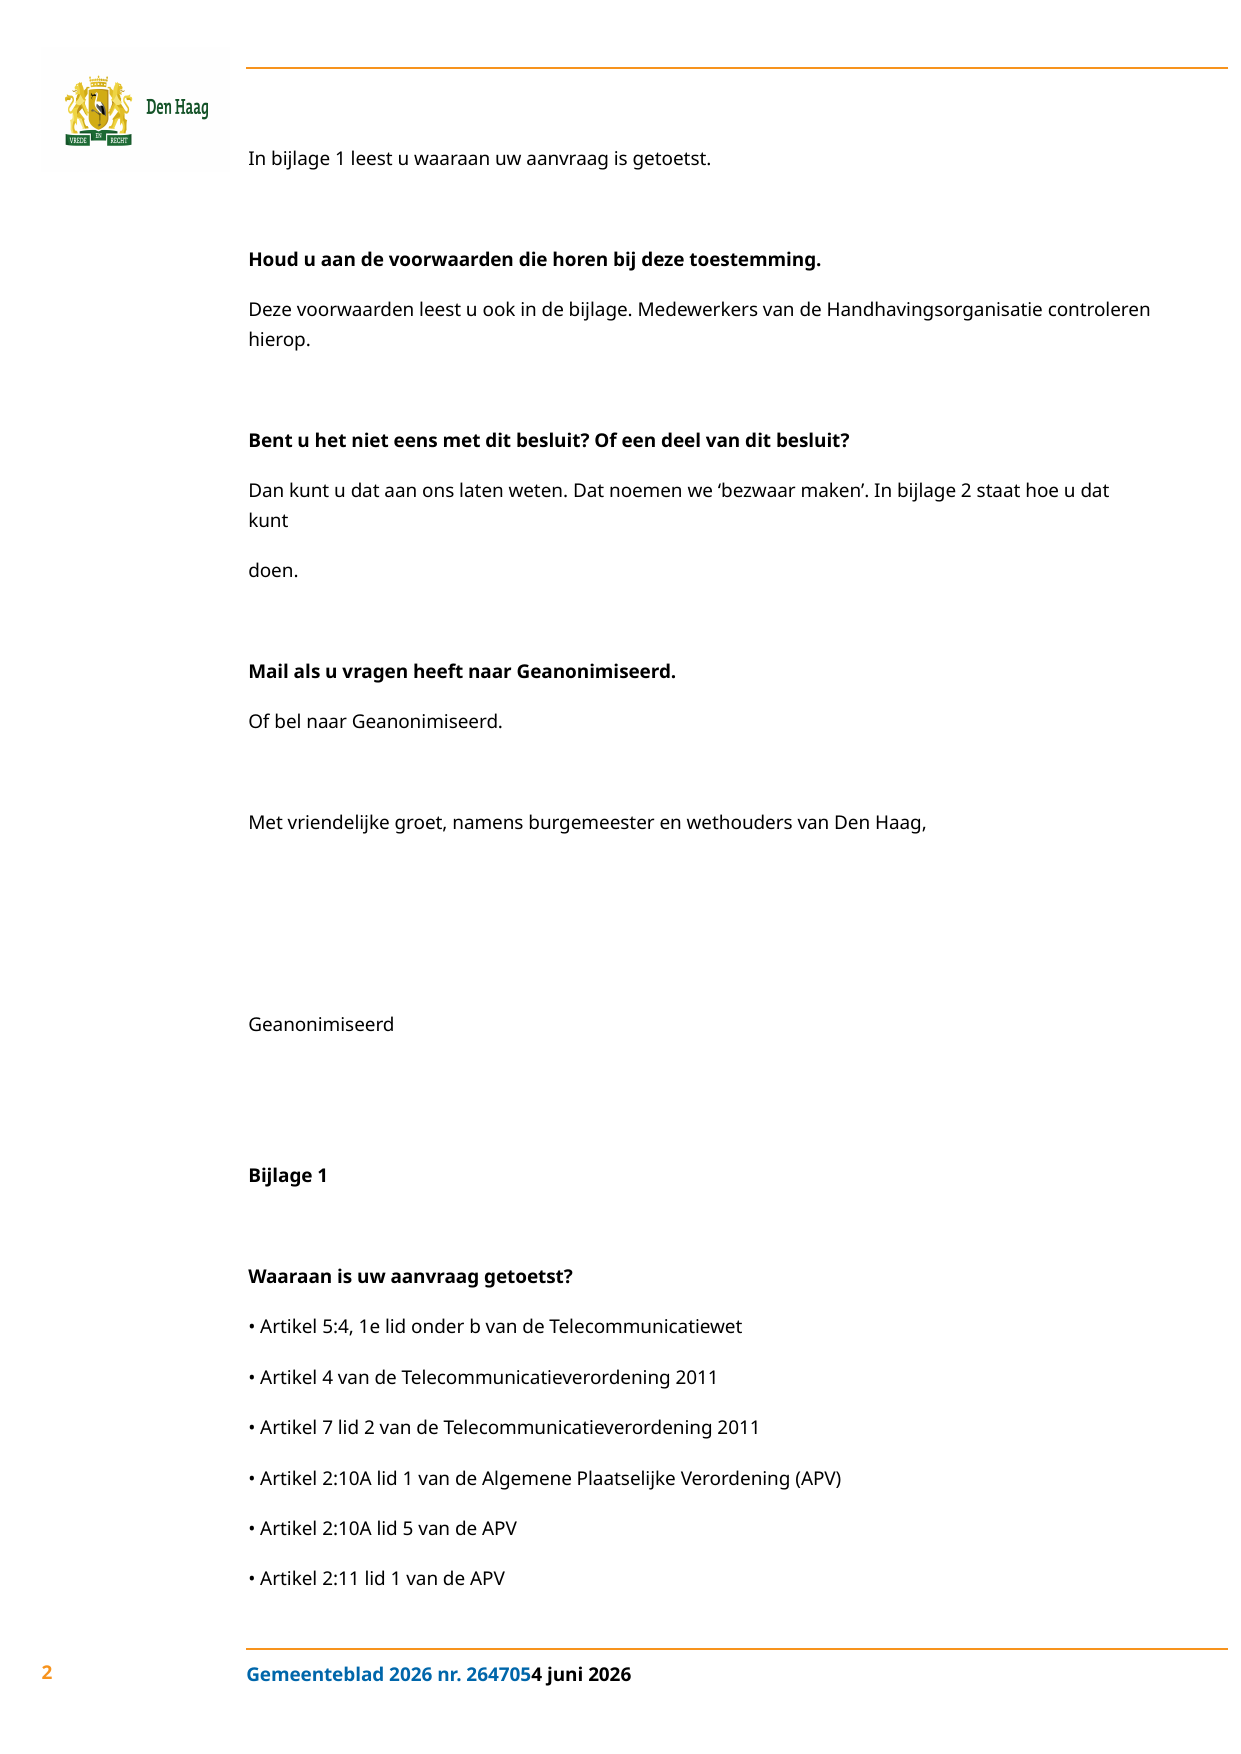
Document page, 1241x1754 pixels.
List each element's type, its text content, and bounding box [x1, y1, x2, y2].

text • Artikel 2:11 lid 1 van de APV [248, 1566, 1152, 1591]
text Of bel naar Geanonimiseerd. [248, 708, 1152, 734]
text doen. [248, 557, 1152, 583]
text • Artikel 2:10A lid 5 van de APV [248, 1515, 1152, 1541]
text Mail als u vragen heeft naar Geanonimiseerd. [248, 658, 1152, 684]
text Bent u het niet eens met dit besluit? Of een deel van dit besluit? [248, 427, 1152, 453]
text Houd u aan de voorwaarden die horen bij deze toestemming. [248, 246, 1152, 272]
text Bijlage 1 [248, 1162, 1152, 1188]
text • Artikel 2:10A lid 1 van de Algemene Plaatselijke Verordening (APV) [248, 1465, 1152, 1491]
text • Artikel 4 van de Telecommunicatieverordening 2011 [248, 1364, 1152, 1390]
text In bijlage 1 leest u waaraan uw aanvraag is getoetst. [248, 145, 1152, 171]
text Met vriendelijke groet, namens burgemeester en wethouders van Den Haag, [248, 809, 1152, 835]
text Deze voorwaarden leest u ook in de bijlage. Medewerkers van de Handhavingsorganisatie controleren hierop. [248, 296, 1152, 352]
text • Artikel 5:4, 1e lid onder b van de Telecommunicatiewet [248, 1313, 1152, 1339]
text Waaraan is uw aanvraag getoetst? [248, 1263, 1152, 1289]
text Dan kunt u dat aan ons laten weten. Dat noemen we ‘bezwaar maken’. In bijlage 2 staat hoe u dat kunt [248, 477, 1152, 533]
picture [41, 47, 231, 172]
text • Artikel 7 lid 2 van de Telecommunicatieverordening 2011 [248, 1414, 1152, 1440]
text Geanonimiseerd [248, 1011, 1152, 1037]
